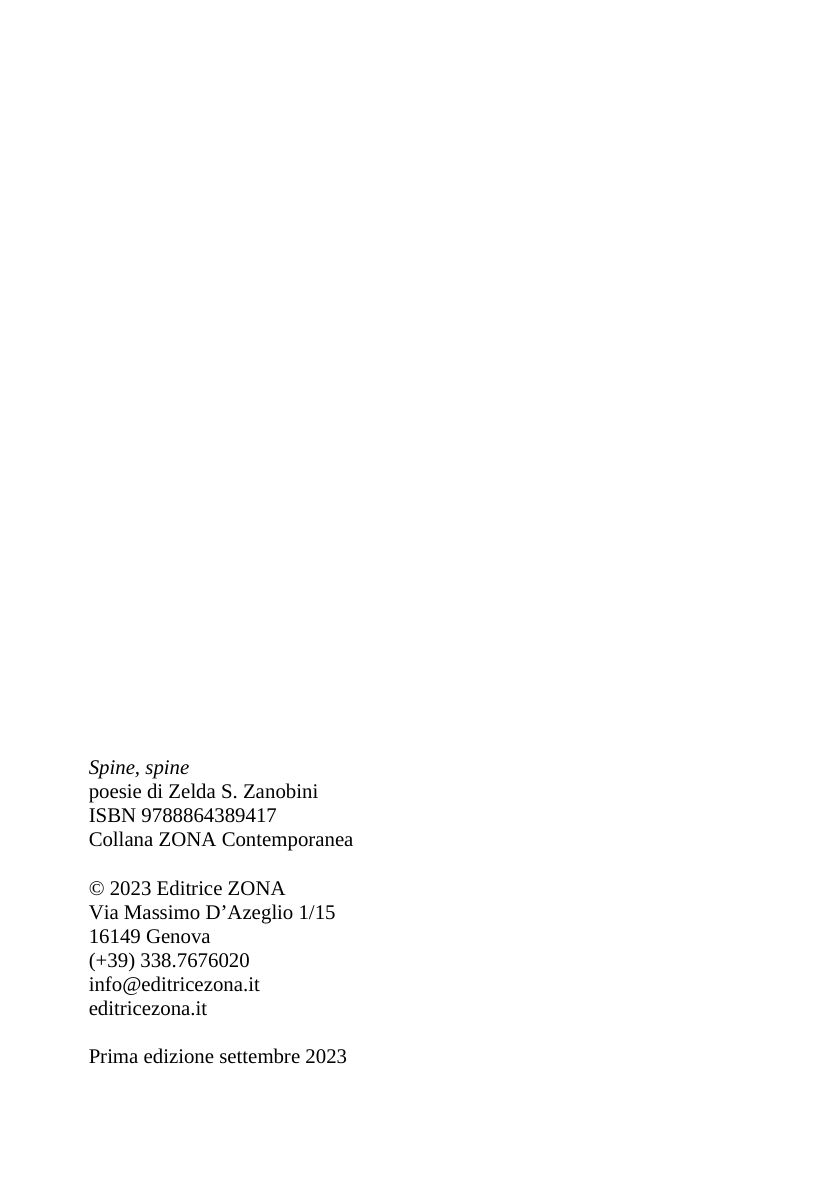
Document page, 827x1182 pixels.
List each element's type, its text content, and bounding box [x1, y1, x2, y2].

text poesie di Zelda S. Zanobini [88, 779, 738, 803]
text editricezona.it [88, 996, 738, 1020]
text © 2023 Editrice ZONA [88, 876, 738, 899]
text info@editricezona.it [88, 972, 738, 996]
text (+39) 338.7676020 [88, 948, 738, 972]
text Via Massimo D’Azeglio 1/15 [88, 899, 738, 924]
text ISBN 9788864389417 [88, 803, 738, 827]
text 16149 Genova [88, 924, 738, 948]
text Spine, spine [88, 755, 738, 779]
text Collana ZONA Contemporanea [88, 827, 738, 851]
text Prima edizione settembre 2023 [88, 1044, 738, 1068]
